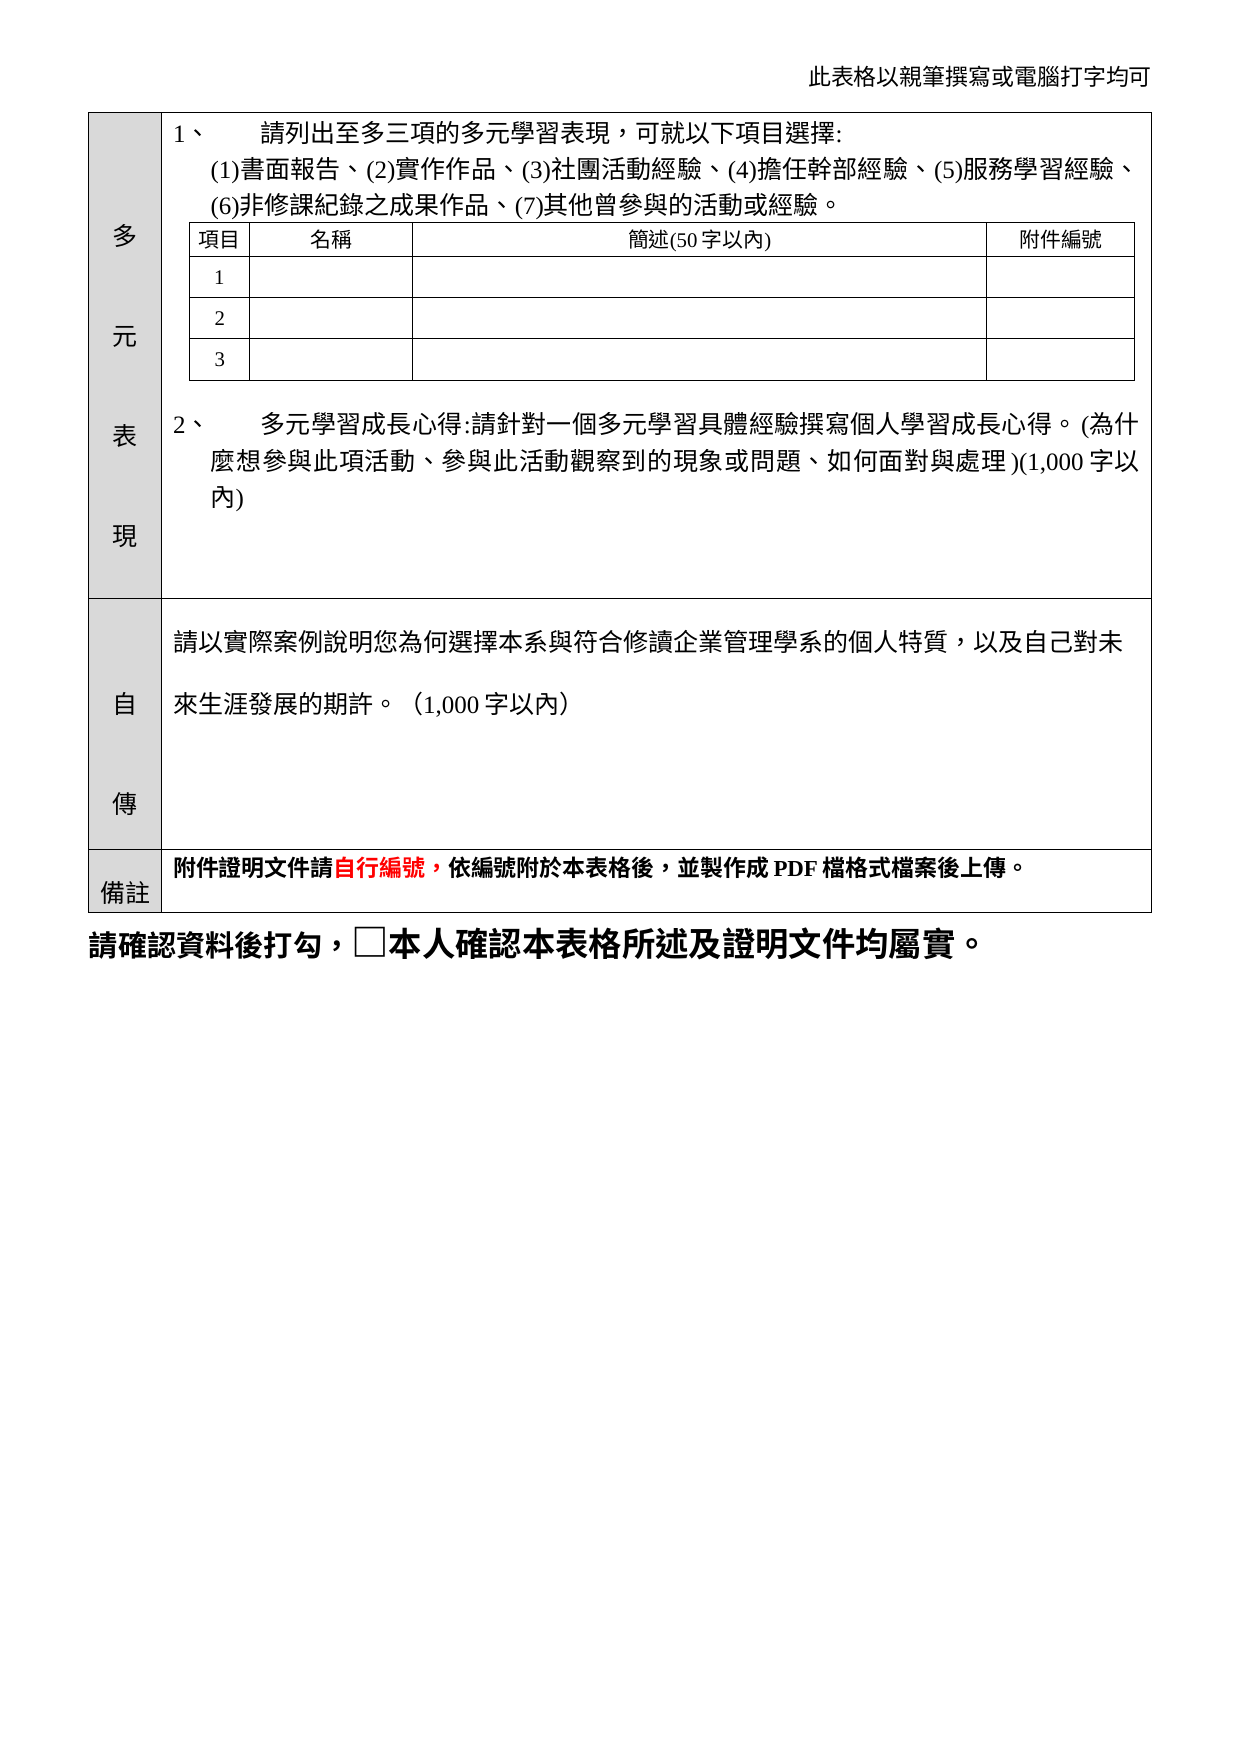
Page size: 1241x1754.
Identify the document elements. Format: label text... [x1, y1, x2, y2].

table_cell 2 [190, 298, 249, 338]
table_cell 請以實際案例說明您為何選擇本系與符合修讀企業管理學系的個人特質，以及自己對未來生涯發展的期許。（1,000字以內） [162, 599, 1151, 849]
table_cell [250, 257, 412, 297]
table_cell 自 傳 [89, 599, 161, 849]
table_cell [413, 298, 986, 338]
table_cell [413, 257, 986, 297]
table_cell 備註 [89, 850, 161, 912]
text 請確認資料後打勾，□本人確認本表格所述及證明文件均屬實。 [89, 913, 1152, 967]
table_cell [987, 339, 1134, 379]
table_header 簡述(50字以內) [413, 223, 986, 256]
table_cell [987, 257, 1134, 297]
table_cell 3 [190, 339, 249, 379]
table_cell [250, 298, 412, 338]
table_header 附件編號 [987, 223, 1134, 256]
table_cell 附件證明文件請自行編號，依編號附於本表格後，並製作成PDF檔格式檔案後上傳。 [162, 850, 1151, 912]
table_cell 請列出至多三項的多元學習表現，可就以下項目選擇: (1)書面報告、(2)實作作品、(3)社團活動經驗、(4)擔任幹部經驗、(5)服務學習經驗、(6)非修課紀錄之成果作品、(7)其他曾參與的活動或經驗。 多元學習成長心得:請針對一個多元學習具體經驗撰寫個人學習成長心得。(為什麼想參與此項活動、參與此活動觀察到的現象或問題、如何面對與處理)(1,000字以內) [162, 113, 1151, 598]
table_cell [413, 339, 986, 379]
table_cell 多 元 表 現 [89, 113, 161, 598]
table_cell [250, 339, 412, 379]
table_cell 1 [190, 257, 249, 297]
table_cell [987, 298, 1134, 338]
table_header 項目 [190, 223, 249, 256]
table_header 名稱 [250, 223, 412, 256]
